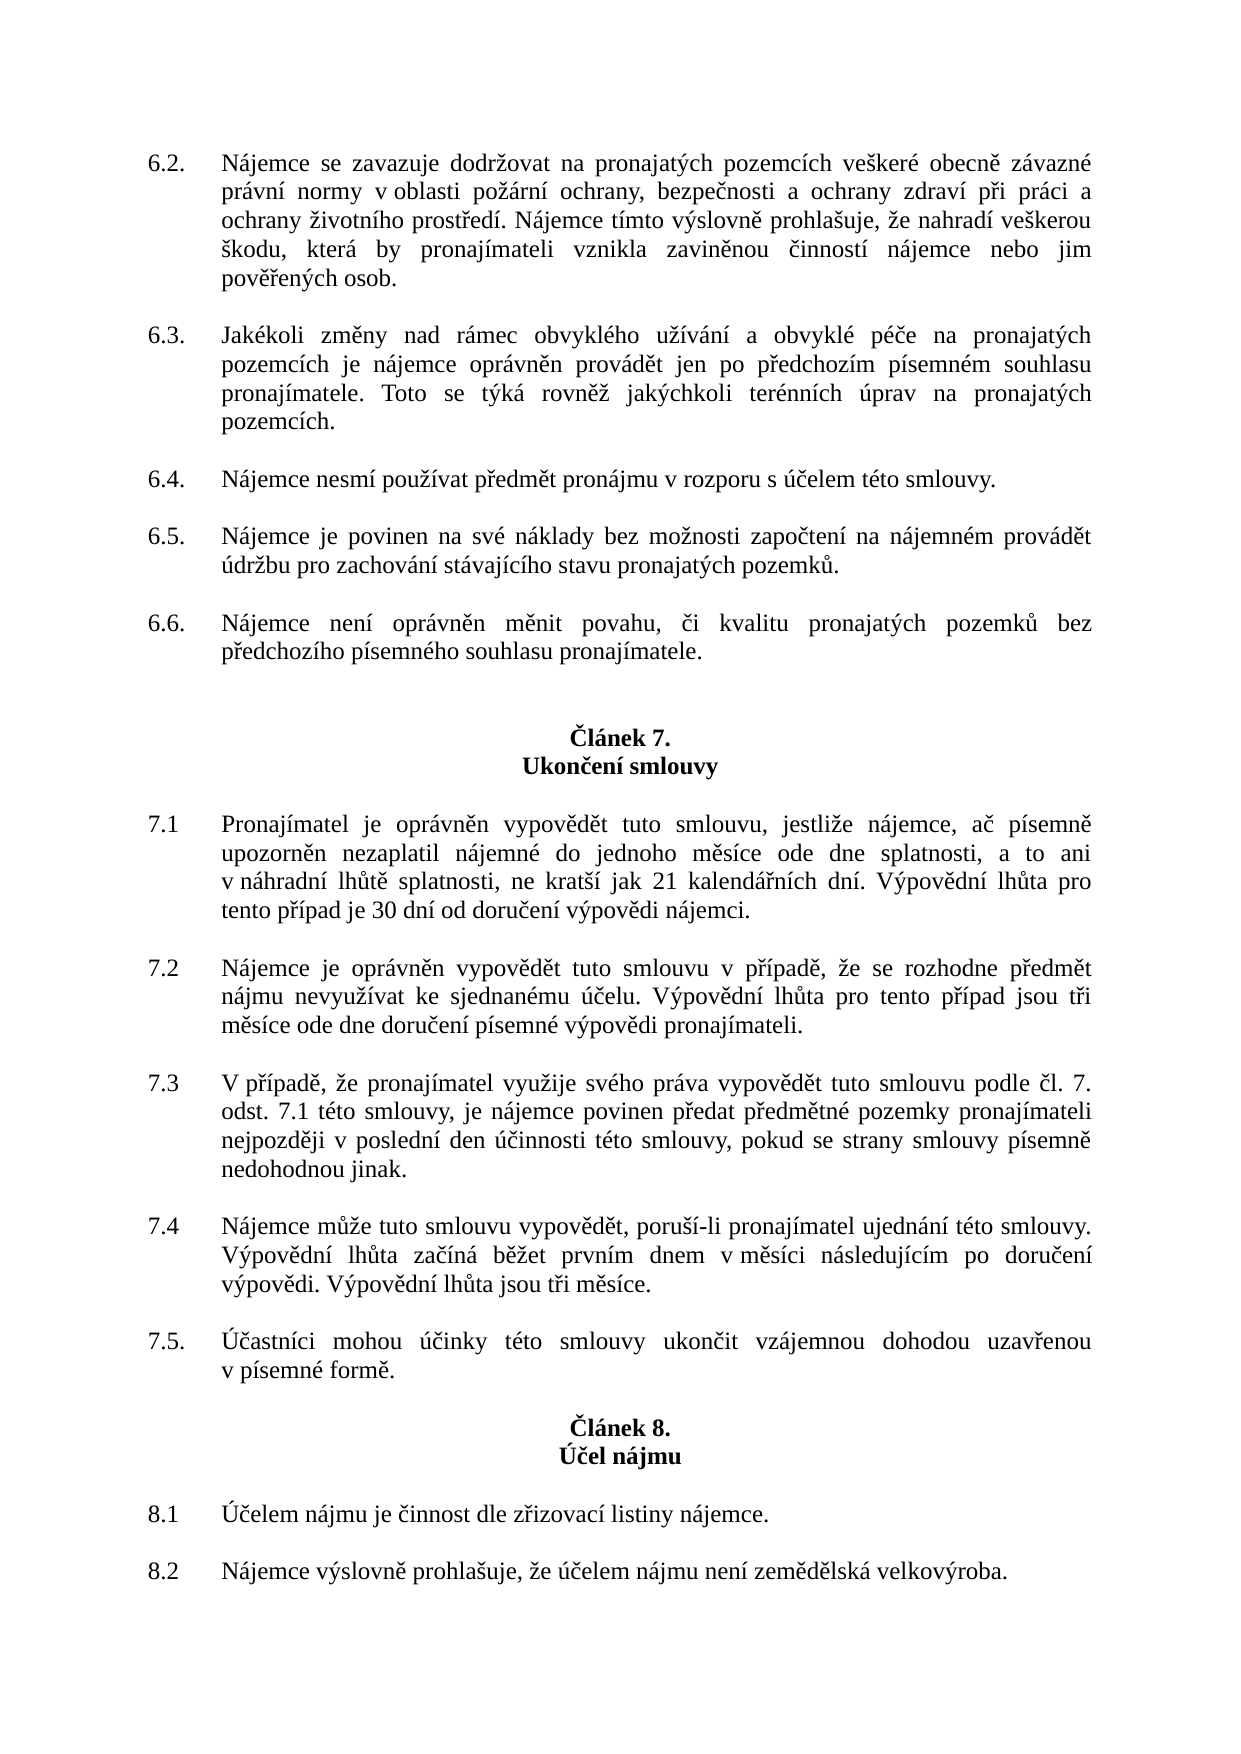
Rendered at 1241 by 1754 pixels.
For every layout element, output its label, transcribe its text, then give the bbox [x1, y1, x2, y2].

list Nájemce může tuto smlouvu vypovědět, poruší-li pronajímatel ujednání této smlouvy. Výpovědní lhůta začíná běžet prvním dnem v měsíci následujícím po doručení výpovědi. Výpovědní lhůta jsou tři měsíce. [148, 1211, 1093, 1298]
text 7.5. Účastníci mohou účinky této smlouvy ukončit vzájemnou dohodou uzavřenou v písemné formě. [148, 1326, 1093, 1384]
list Nájemce je povinen na své náklady bez možnosti započtení na nájemném provádět údržbu pro zachování stávajícího stavu pronajatých pozemků. [148, 521, 1093, 579]
list Nájemce je oprávněn vypovědět tuto smlouvu v případě, že se rozhodne předmět nájmu nevyužívat ke sjednanému účelu. Výpovědní lhůta pro tento případ jsou tři měsíce ode dne doručení písemné výpovědi pronajímateli. [148, 953, 1093, 1039]
text Článek 8. [148, 1413, 1093, 1441]
list Nájemce nesmí používat předmět pronájmu v rozporu s účelem této smlouvy. [148, 464, 1093, 493]
list Jakékoli změny nad rámec obvyklého užívání a obvyklé péče na pronajatých pozemcích je nájemce oprávněn provádět jen po předchozím písemném souhlasu pronajímatele. Toto se týká rovněž jakýchkoli terénních úprav na pronajatých pozemcích. [148, 320, 1093, 435]
list Nájemce výslovně prohlašuje, že účelem nájmu není zemědělská velkovýroba. [148, 1556, 1093, 1585]
list Nájemce není oprávněn měnit povahu, či kvalitu pronajatých pozemků bez předchozího písemného souhlasu pronajímatele. [148, 608, 1093, 665]
list Pronajímatel je oprávněn vypovědět tuto smlouvu, jestliže nájemce, ač písemně upozorněn nezaplatil nájemné do jednoho měsíce ode dne splatnosti, a to ani v náhradní lhůtě splatnosti, ne kratší jak 21 kalendářních dní. Výpovědní lhůta pro tento případ je 30 dní od doručení výpovědi nájemci. [148, 809, 1093, 924]
list V případě, že pronajímatel využije svého práva vypovědět tuto smlouvu podle čl. 7. odst. 7.1 této smlouvy, je nájemce povinen předat předmětné pozemky pronajímateli nejpozději v poslední den účinnosti této smlouvy, pokud se strany smlouvy písemně nedohodnou jinak. [148, 1068, 1093, 1183]
list Nájemce se zavazuje dodržovat na pronajatých pozemcích veškeré obecně závazné právní normy v oblasti požární ochrany, bezpečnosti a ochrany zdraví při práci a ochrany životního prostředí. Nájemce tímto výslovně prohlašuje, že nahradí veškerou škodu, která by pronajímateli vznikla zaviněnou činností nájemce nebo jim pověřených osob. [148, 148, 1093, 291]
text Ukončení smlouvy [148, 751, 1093, 780]
list Účelem nájmu je činnost dle zřizovací listiny nájemce. [148, 1499, 1093, 1528]
text Účel nájmu [148, 1441, 1093, 1470]
text Článek 7. [148, 723, 1093, 751]
